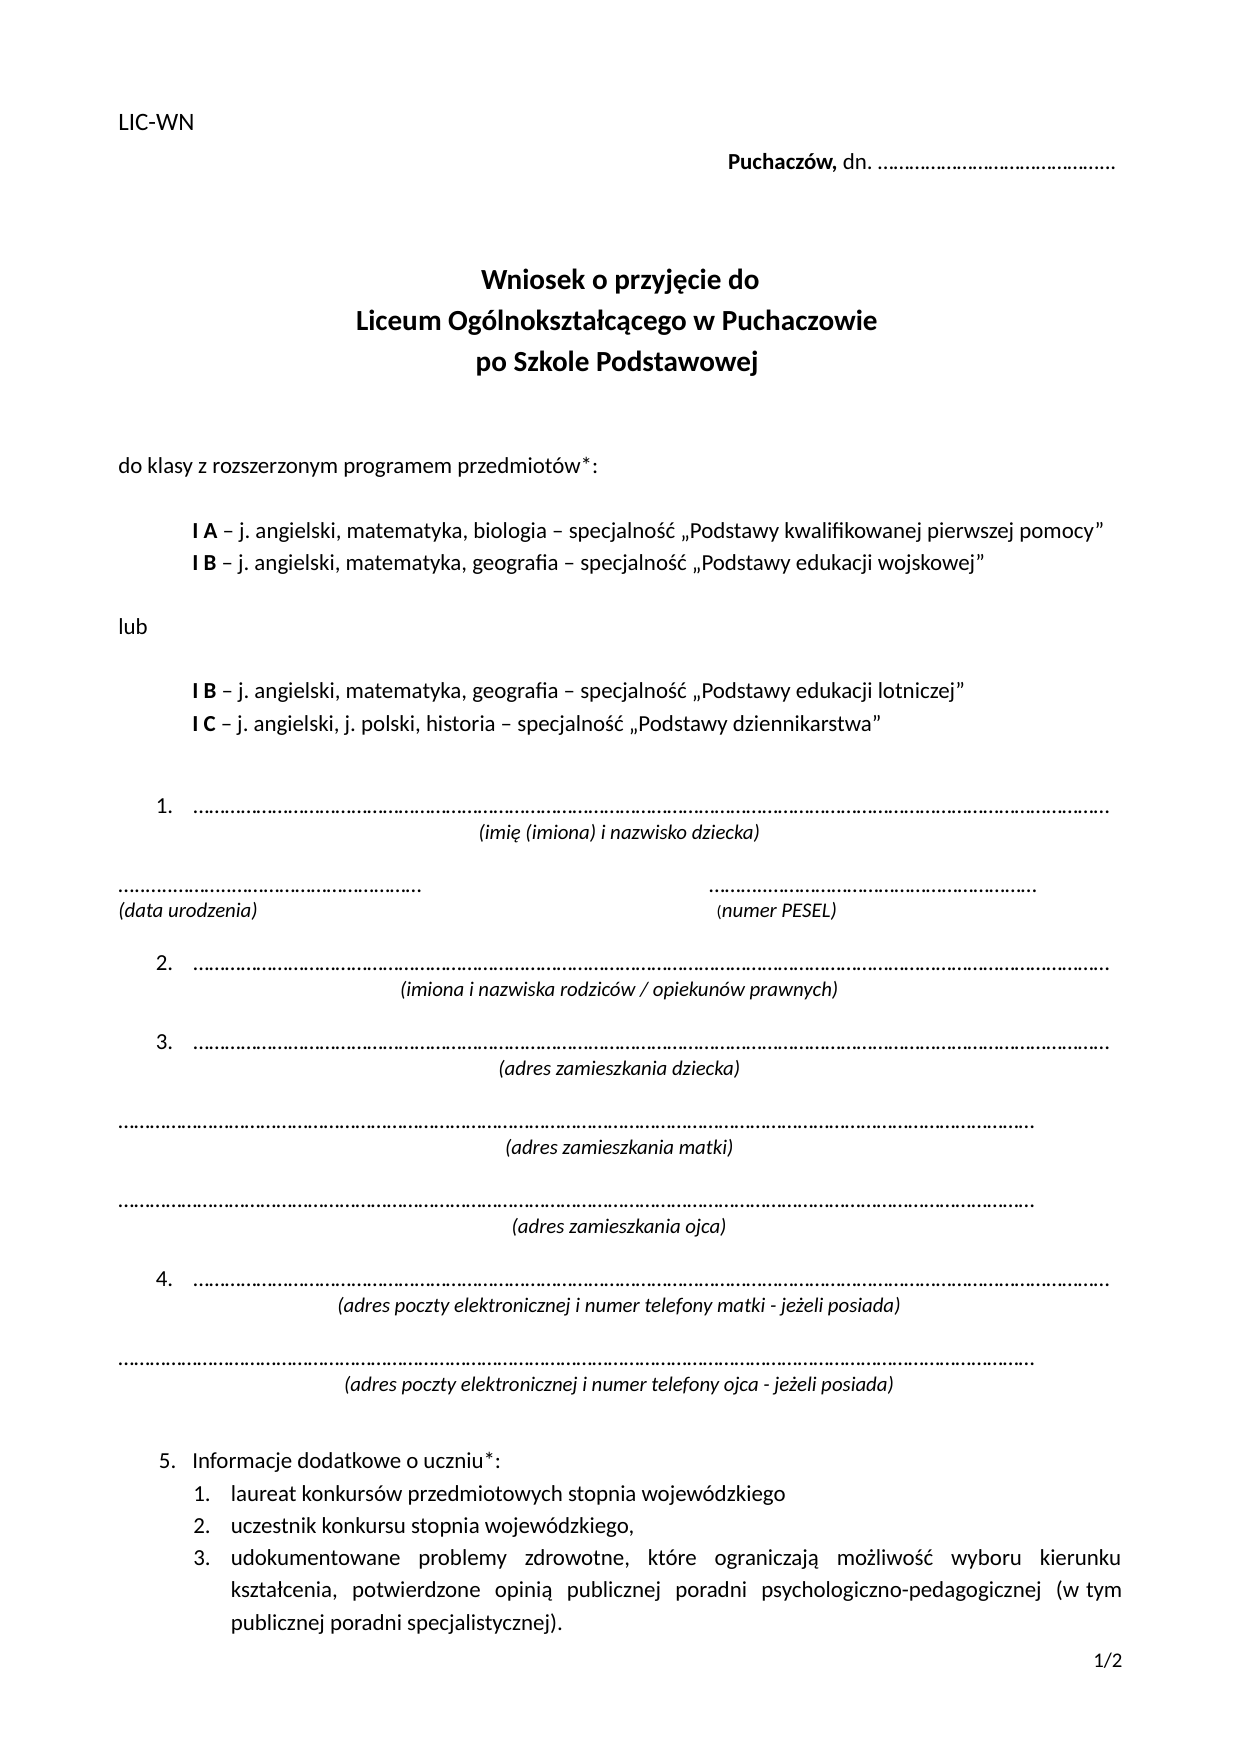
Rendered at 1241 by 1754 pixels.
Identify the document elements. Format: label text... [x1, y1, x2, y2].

list ………………………………………………………………………………………………………………………………………………………… [156, 1027, 1122, 1055]
text (adres poczty elektronicznej i numer telefony matki - jeżeli posiada) [118, 1292, 1122, 1317]
text I A – j. angielski, matematyka, biologia – specjalność „Podstawy kwalifikowanej pierwszej pomocy” I B – j. angielski, matematyka, geografia – specjalność „Podstawy edukacji wojskowej” [118, 516, 1122, 576]
list ………………………………………………………………………………………………………………………………………………………… [156, 1264, 1122, 1292]
list ………………………………………………………………………………………………………………………………………………………… [156, 791, 1122, 819]
list udokumentowane problemy zdrowotne, które ograniczają możliwość wyboru kierunku kształcenia, potwierdzone opinią publicznej poradni psychologiczno-pedagogicznej (w tym publicznej poradni specjalistycznej). [193, 1543, 1122, 1636]
list uczestnik konkursu stopnia wojewódzkiego, [193, 1511, 1122, 1539]
text ………………………………………………………………………………………………………………………………………………………… [118, 1106, 1122, 1134]
text (adres poczty elektronicznej i numer telefony ojca - jeżeli posiada) [118, 1371, 1122, 1396]
text Wniosek o przyjęcie do Liceum Ogólnokształcącego w Puchaczowie [118, 261, 1122, 338]
list laureat konkursów przedmiotowych stopnia wojewódzkiego [193, 1479, 1122, 1507]
text ………………………………………………………………………………………………………………………………………………………… [118, 1343, 1122, 1371]
text (imię (imiona) i nazwisko dziecka) [118, 819, 1122, 844]
text (adres zamieszkania matki) [118, 1134, 1122, 1160]
text (adres zamieszkania dziecka) [118, 1055, 1122, 1081]
table_header [118, 142, 620, 197]
list Informacje dodatkowe o uczniu*: [118, 1447, 1122, 1475]
text I B – j. angielski, matematyka, geografia – specjalność „Podstawy edukacji lotniczej” I C – j. angielski, j. polski, historia – specjalność „Podstawy dziennikarstwa” [118, 677, 1122, 737]
text (adres zamieszkania ojca) [118, 1213, 1122, 1238]
list ………………………………………………………………………………………………………………………………………………………… [156, 948, 1122, 977]
text (imiona i nazwiska rodziców / opiekunów prawnych) [118, 977, 1122, 1002]
text …..…..………..……………………………… ………..…………………………………………… [118, 870, 1122, 898]
text do klasy z rozszerzonym programem przedmiotów*: [118, 451, 1122, 479]
text ………………………………………………………………………………………………………………………………………………………… [118, 1185, 1122, 1213]
text lub [118, 612, 1122, 640]
table_header Puchaczów, dn. ……………………………………... [620, 142, 1122, 197]
text (data urodzenia) (numer PESEL) [118, 898, 1122, 923]
text po Szkole Podstawowej [118, 343, 1122, 379]
